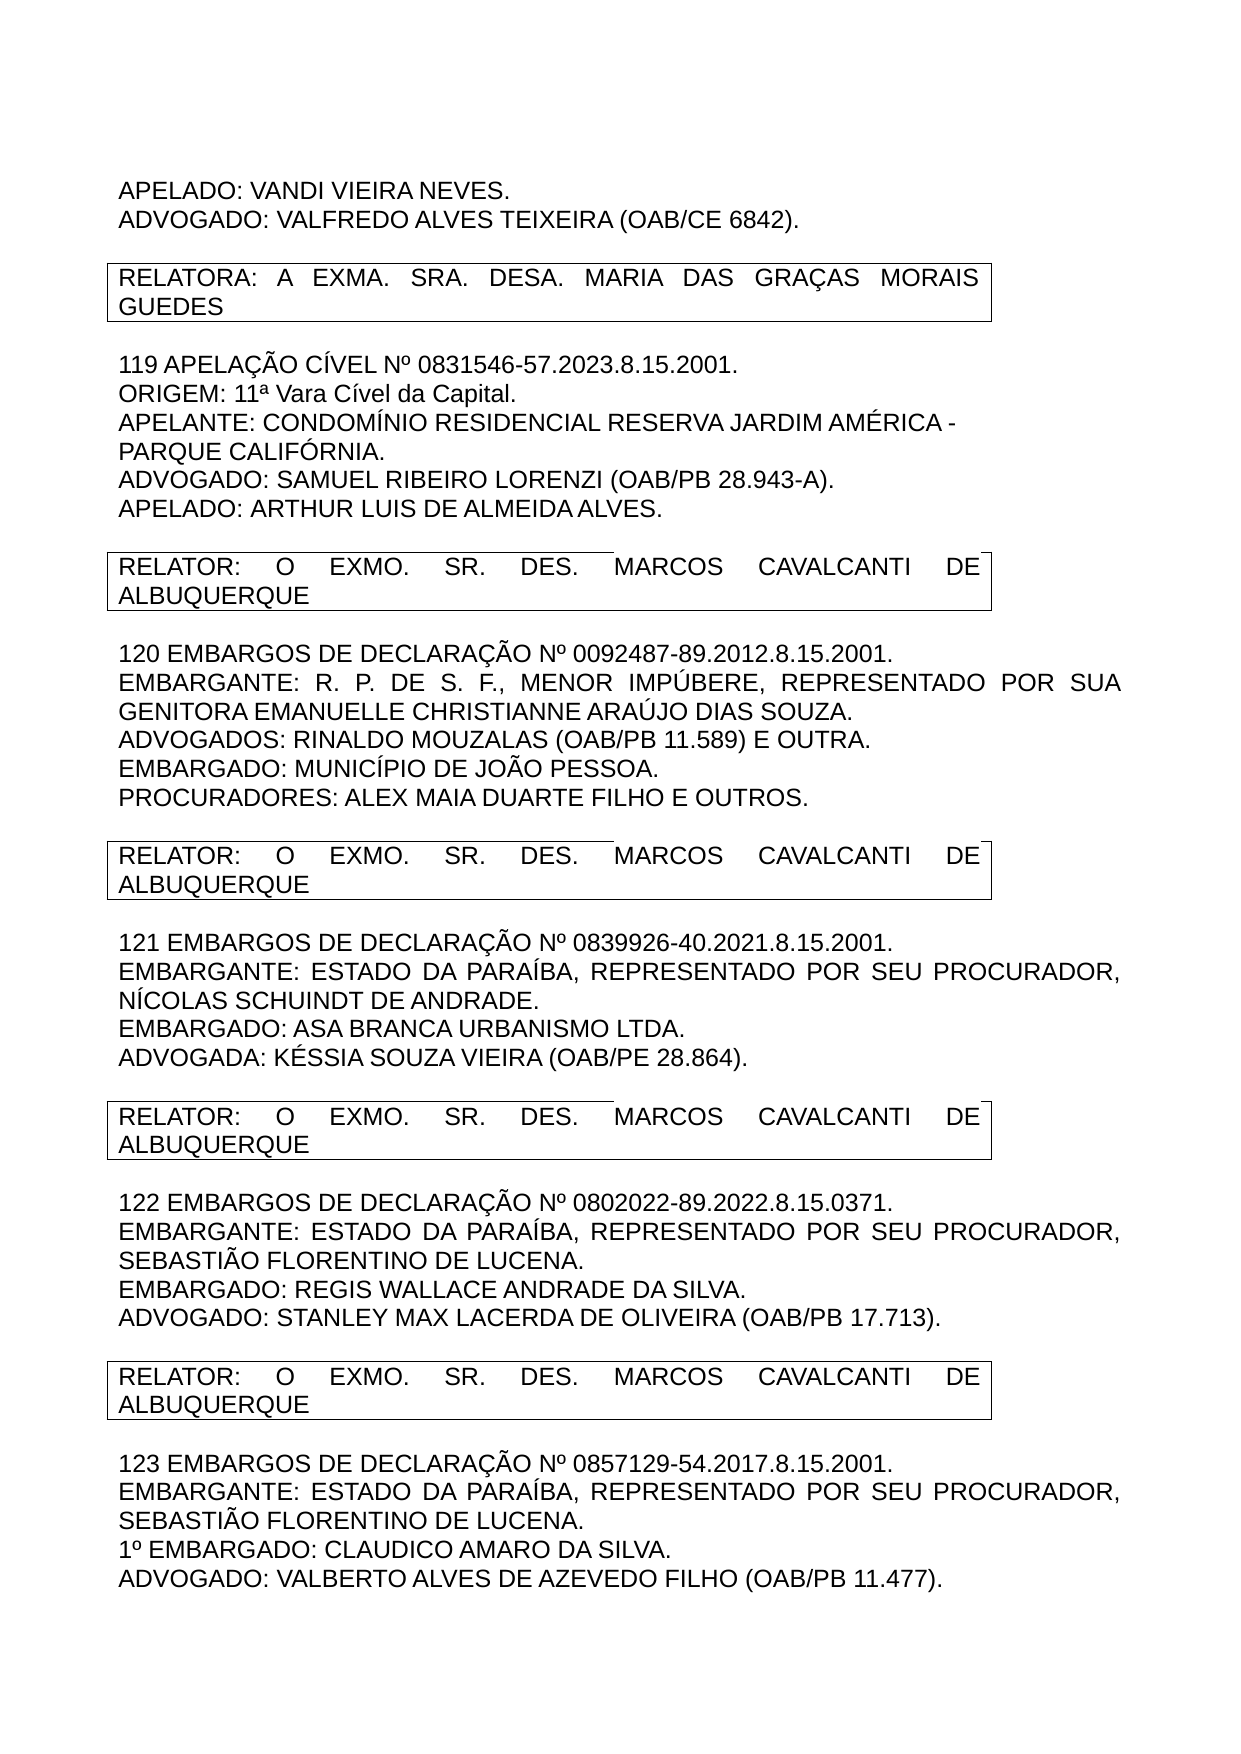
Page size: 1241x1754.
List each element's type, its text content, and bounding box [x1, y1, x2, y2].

table_header RELATOR: O EXMO. SR. DES. MARCOS CAVALCANTI DE ALBUQUERQUE [108, 1362, 991, 1419]
table_header RELATOR: O EXMO. SR. DES. MARCOS CAVALCANTI DE ALBUQUERQUE [108, 553, 991, 610]
text PARQUE CALIFÓRNIA. [118, 437, 1122, 465]
text ADVOGADA: KÉSSIA SOUZA VIEIRA (OAB/PE 28.864). [118, 1043, 1122, 1072]
table_header RELATORA: A EXMA. SRA. DESA. MARIA DAS GRAÇAS MORAIS GUEDES [108, 264, 991, 321]
text APELADO: VANDI VIEIRA NEVES. [118, 176, 1122, 205]
table_header RELATOR: O EXMO. SR. DES. MARCOS CAVALCANTI DE ALBUQUERQUE [108, 842, 991, 899]
table_header RELATOR: O EXMO. SR. DES. MARCOS CAVALCANTI DE ALBUQUERQUE [108, 1102, 991, 1159]
text 123 EMBARGOS DE DECLARAÇÃO Nº 0857129-54.2017.8.15.2001. [118, 1449, 1122, 1477]
text PROCURADORES: ALEX MAIA DUARTE FILHO E OUTROS. [118, 783, 1122, 812]
text 120 EMBARGOS DE DECLARAÇÃO Nº 0092487-89.2012.8.15.2001. [118, 639, 1122, 668]
text EMBARGANTE: ESTADO DA PARAÍBA, REPRESENTADO POR SEU PROCURADOR, SEBASTIÃO FLORENTINO DE LUCENA. [118, 1477, 1122, 1535]
text EMBARGADO: MUNICÍPIO DE JOÃO PESSOA. [118, 754, 1122, 783]
text 119 APELAÇÃO CÍVEL Nº 0831546-57.2023.8.15.2001. [118, 350, 1122, 379]
text EMBARGADO: REGIS WALLACE ANDRADE DA SILVA. [118, 1275, 1122, 1303]
text EMBARGANTE: ESTADO DA PARAÍBA, REPRESENTADO POR SEU PROCURADOR, NÍCOLAS SCHUINDT DE ANDRADE. [118, 957, 1122, 1014]
text APELANTE: CONDOMÍNIO RESIDENCIAL RESERVA JARDIM AMÉRICA - [118, 408, 1122, 437]
text 1º EMBARGADO: CLAUDICO AMARO DA SILVA. [118, 1535, 1122, 1564]
text ADVOGADO: STANLEY MAX LACERDA DE OLIVEIRA (OAB/PB 17.713). [118, 1303, 1122, 1332]
text 121 EMBARGOS DE DECLARAÇÃO Nº 0839926-40.2021.8.15.2001. [118, 928, 1122, 957]
text ADVOGADO: VALBERTO ALVES DE AZEVEDO FILHO (OAB/PB 11.477). [118, 1564, 1122, 1592]
text EMBARGANTE: ESTADO DA PARAÍBA, REPRESENTADO POR SEU PROCURADOR, SEBASTIÃO FLORENTINO DE LUCENA. [118, 1217, 1122, 1275]
text ADVOGADO: VALFREDO ALVES TEIXEIRA (OAB/CE 6842). [118, 205, 1122, 234]
text EMBARGADO: ASA BRANCA URBANISMO LTDA. [118, 1014, 1122, 1043]
text APELADO: ARTHUR LUIS DE ALMEIDA ALVES. [118, 494, 1122, 523]
text ADVOGADO: SAMUEL RIBEIRO LORENZI (OAB/PB 28.943-A). [118, 465, 1122, 494]
text EMBARGANTE: R. P. DE S. F., MENOR IMPÚBERE, REPRESENTADO POR SUA GENITORA EMANUELLE CHRISTIANNE ARAÚJO DIAS SOUZA. [118, 668, 1122, 726]
text 122 EMBARGOS DE DECLARAÇÃO Nº 0802022-89.2022.8.15.0371. [118, 1188, 1122, 1217]
text ORIGEM: 11ª Vara Cível da Capital. [118, 379, 1122, 408]
text ADVOGADOS: RINALDO MOUZALAS (OAB/PB 11.589) E OUTRA. [118, 726, 1122, 754]
